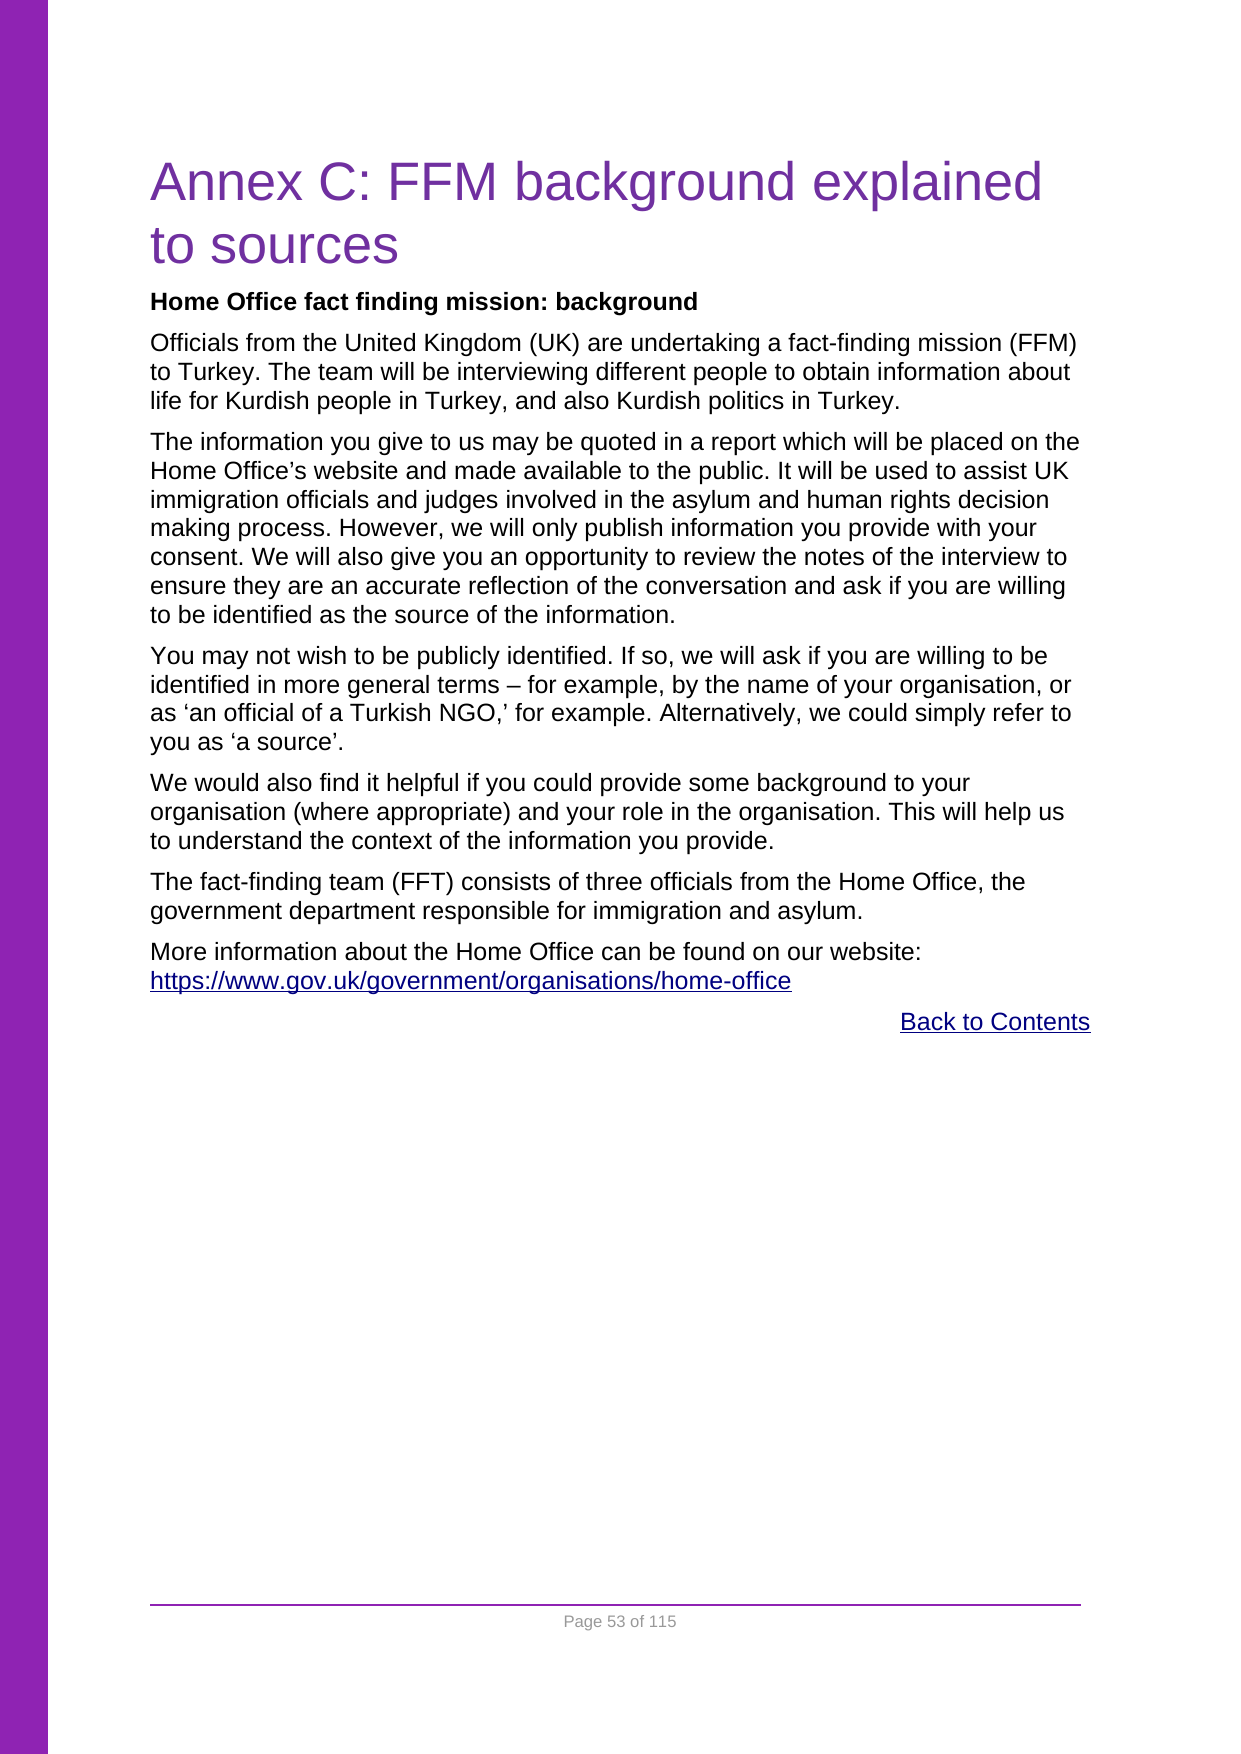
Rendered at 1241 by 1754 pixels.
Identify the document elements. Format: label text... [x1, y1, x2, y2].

subtitle Annex C: FFM background explained to sources [150, 150, 1090, 274]
text Home Office fact finding mission: background [150, 287, 1090, 316]
text We would also find it helpful if you could provide some background to your organisation (where appropriate) and your role in the organisation. This will help us to understand the context of the information you provide. [150, 768, 1090, 854]
text Officials from the United Kingdom (UK) are undertaking a fact-finding mission (FFM) to Turkey. The team will be interviewing different people to obtain information about life for Kurdish people in Turkey, and also Kurdish politics in Turkey. [150, 328, 1090, 414]
text The fact-finding team (FFT) consists of three officials from the Home Office, the government department responsible for immigration and asylum. [150, 867, 1090, 924]
text More information about the Home Office can be found on our website: https://www.gov.uk/government/organisations/home-office [150, 937, 1090, 994]
text Back to Contents [150, 1007, 1090, 1036]
text You may not wish to be publicly identified. If so, we will ask if you are willing to be identified in more general terms – for example, by the name of your organisation, or as ‘an official of a Turkish NGO,’ for example. Alternatively, we could simply refer to you as ‘a source’. [150, 641, 1090, 756]
text The information you give to us may be quoted in a report which will be placed on the Home Office’s website and made available to the public. It will be used to assist UK immigration officials and judges involved in the asylum and human rights decision making process. However, we will only publish information you provide with your consent. We will also give you an opportunity to review the notes of the interview to ensure they are an accurate reflection of the conversation and ask if you are willing to be identified as the source of the information. [150, 427, 1090, 628]
